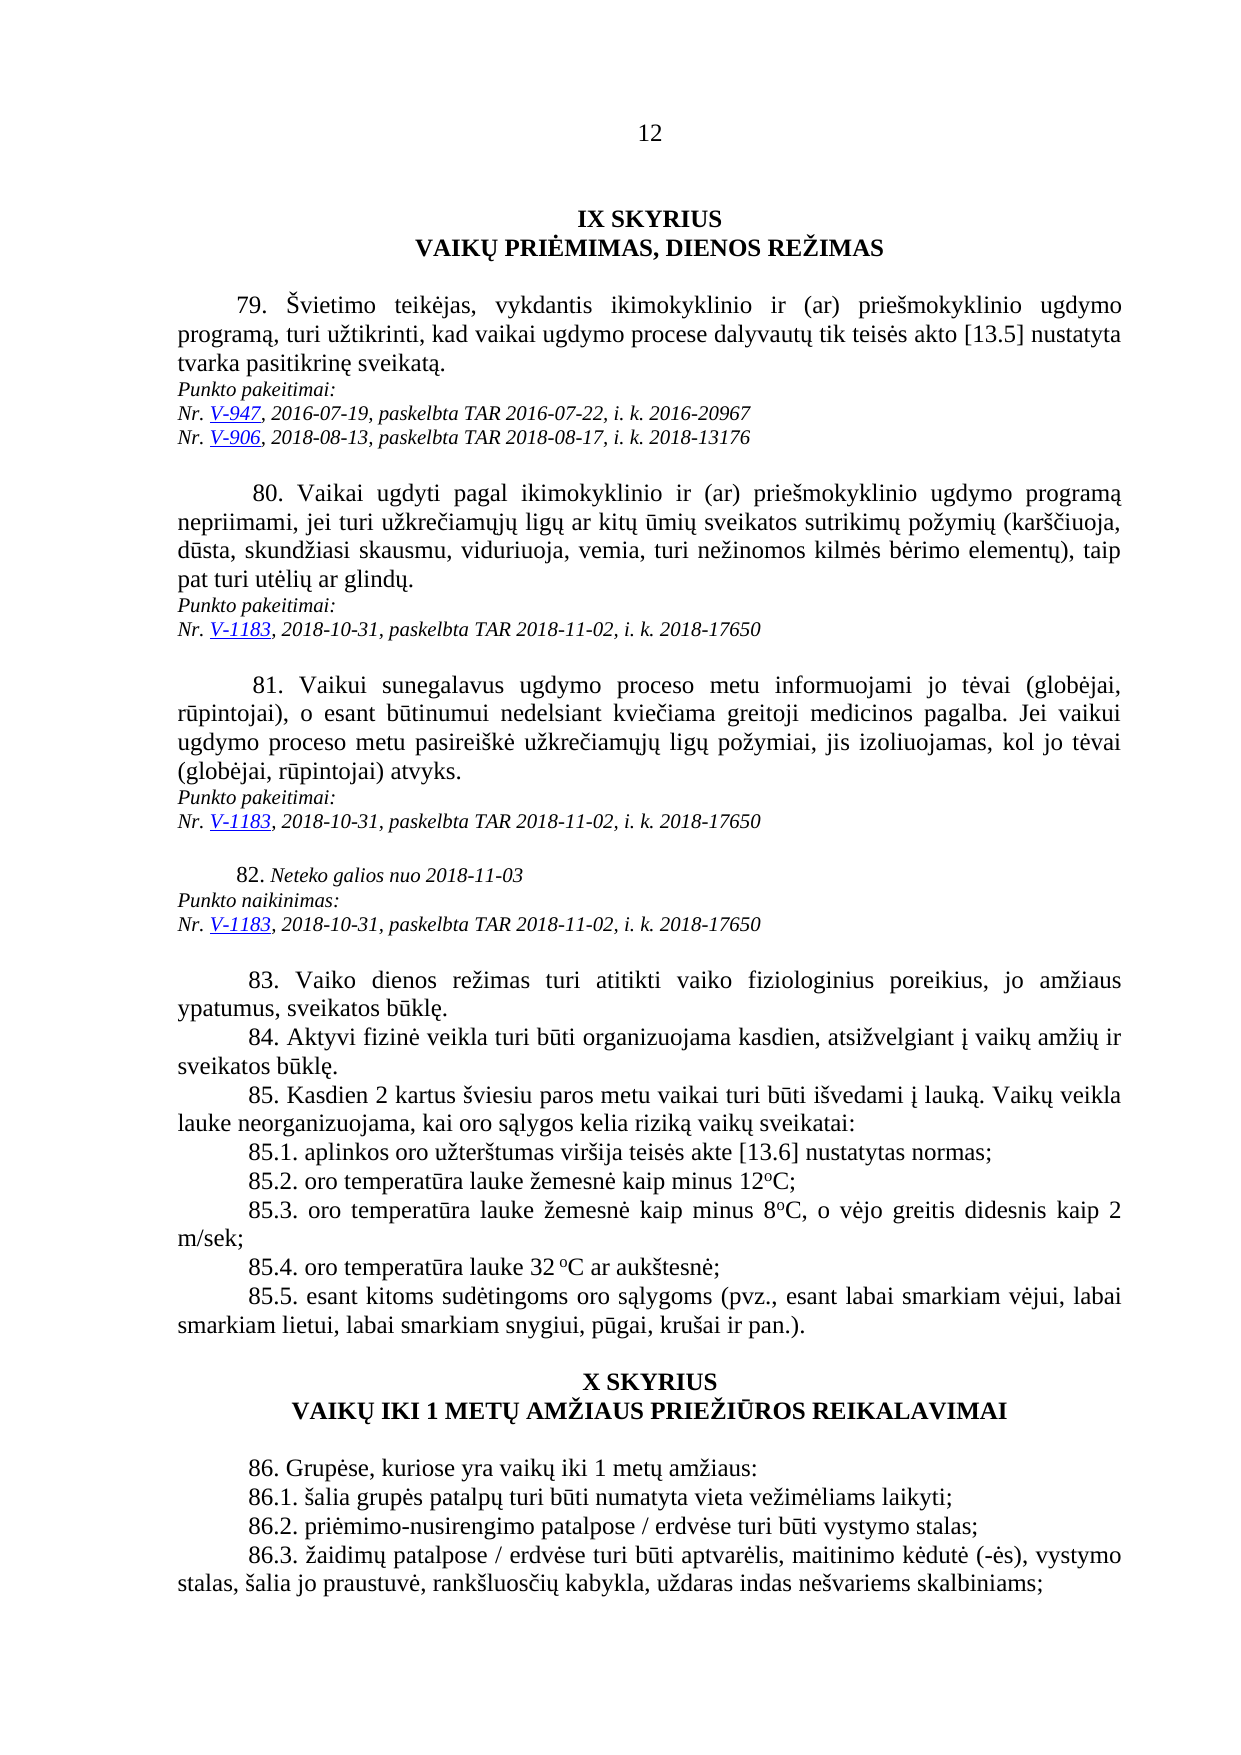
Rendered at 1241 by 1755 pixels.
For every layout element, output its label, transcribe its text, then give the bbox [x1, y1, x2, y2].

text 86.1. šalia grupės patalpų turi būti numatyta vieta vežimėliams laikyti; [177, 1482, 1122, 1511]
text 86.3. žaidimų patalpose / erdvėse turi būti aptvarėlis, maitinimo kėdutė (-ės), vystymo stalas, šalia jo praustuvė, rankšluosčių kabykla, uždaras indas nešvariems skalbiniams; [177, 1540, 1122, 1597]
text Punkto pakeitimai: [177, 593, 1122, 617]
text 83. Vaiko dienos režimas turi atitikti vaiko fiziologinius poreikius, jo amžiaus ypatumus, sveikatos būklę. [177, 965, 1122, 1022]
text 85.5. esant kitoms sudėtingoms oro sąlygoms (pvz., esant labai smarkiam vėjui, labai smarkiam lietui, labai smarkiam snygiui, pūgai, krušai ir pan.). [177, 1281, 1122, 1338]
text X SKYRIUS [177, 1367, 1122, 1396]
text IX SKYRIUS [177, 204, 1122, 233]
text VAIKŲ IKI 1 METŲ AMŽIAUS PRIEŽIŪROS REIKALAVIMAI [177, 1396, 1122, 1425]
text 81. Vaikui sunegalavus ugdymo proceso metu informuojami jo tėvai (globėjai, rūpintojai), o esant būtinumui nedelsiant kviečiama greitoji medicinos pagalba. Jei vaikui ugdymo proceso metu pasireiškė užkrečiamųjų ligų požymiai, jis izoliuojamas, kol jo tėvai (globėjai, rūpintojai) atvyks. [177, 670, 1122, 785]
text 80. Vaikai ugdyti pagal ikimokyklinio ir (ar) priešmokyklinio ugdymo programą nepriimami, jei turi užkrečiamųjų ligų ar kitų ūmių sveikatos sutrikimų požymių (karščiuoja, dūsta, skundžiasi skausmu, viduriuoja, vemia, turi nežinomos kilmės bėrimo elementų), taip pat turi utėlių ar glindų. [177, 478, 1122, 593]
text 85.1. aplinkos oro užterštumas viršija teisės akte [13.6] nustatytas normas; [177, 1137, 1122, 1166]
text 85.4. oro temperatūra lauke 32 oC ar aukštesnė; [177, 1252, 1122, 1281]
text 79. Švietimo teikėjas, vykdantis ikimokyklinio ir (ar) priešmokyklinio ugdymo programą, turi užtikrinti, kad vaikai ugdymo procese dalyvautų tik teisės akto [13.5] nustatyta tvarka pasitikrinę sveikatą. [177, 291, 1122, 377]
text Nr. V-1183, 2018-10-31, paskelbta TAR 2018-11-02, i. k. 2018-17650 [177, 617, 1122, 641]
text Punkto pakeitimai: [177, 785, 1122, 809]
text Nr. V-906, 2018-08-13, paskelbta TAR 2018-08-17, i. k. 2018-13176 [177, 425, 1122, 449]
text Punkto pakeitimai: [177, 377, 1122, 401]
text 86. Grupėse, kuriose yra vaikų iki 1 metų amžiaus: [177, 1453, 1122, 1482]
text 86.2. priėmimo-nusirengimo patalpose / erdvėse turi būti vystymo stalas; [177, 1511, 1122, 1540]
text 82. Neteko galios nuo 2018-11-03 [177, 862, 1122, 888]
text Nr. V-1183, 2018-10-31, paskelbta TAR 2018-11-02, i. k. 2018-17650 [177, 809, 1122, 833]
text 85.3. oro temperatūra lauke žemesnė kaip minus 8oC, o vėjo greitis didesnis kaip 2 m/sek; [177, 1195, 1122, 1252]
text 85. Kasdien 2 kartus šviesiu paros metu vaikai turi būti išvedami į lauką. Vaikų veikla lauke neorganizuojama, kai oro sąlygos kelia riziką vaikų sveikatai: [177, 1080, 1122, 1137]
text Punkto naikinimas: [177, 888, 1122, 912]
text Nr. V-1183, 2018-10-31, paskelbta TAR 2018-11-02, i. k. 2018-17650 [177, 912, 1122, 936]
text 84. Aktyvi fizinė veikla turi būti organizuojama kasdien, atsižvelgiant į vaikų amžių ir sveikatos būklę. [177, 1022, 1122, 1080]
text Nr. V-947, 2016-07-19, paskelbta TAR 2016-07-22, i. k. 2016-20967 [177, 401, 1122, 425]
text VAIKŲ PRIĖMIMAS, DIENOS REŽIMAS [177, 233, 1122, 262]
text 85.2. oro temperatūra lauke žemesnė kaip minus 12oC; [177, 1166, 1122, 1195]
